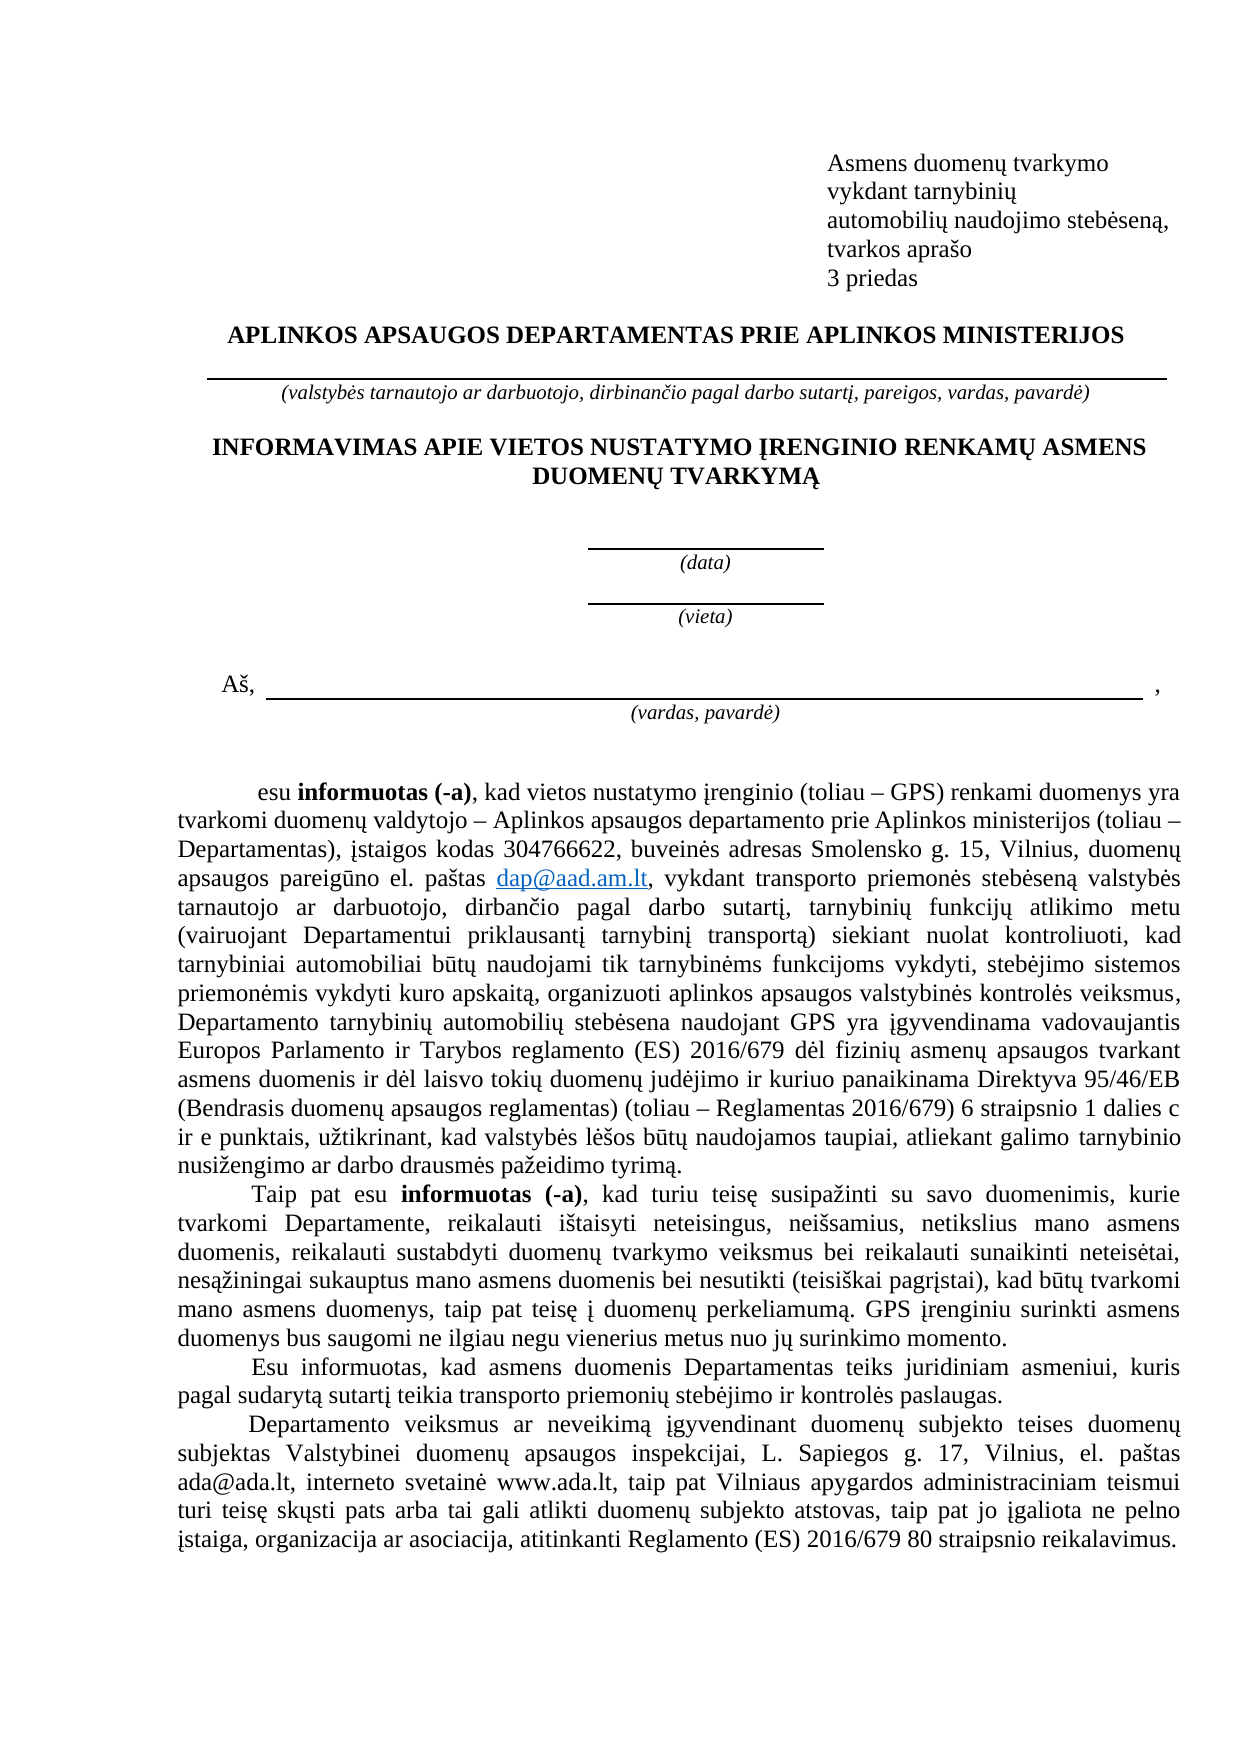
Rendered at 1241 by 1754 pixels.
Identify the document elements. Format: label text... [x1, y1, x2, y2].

table_cell Aš, [177, 657, 266, 698]
table_cell [177, 548, 588, 602]
table_header (valstybės tarnautojo ar darbuotojo, dirbinančio pagal darbo sutartį, pareigos, vardas, pavardė) [207, 380, 1167, 432]
table_cell [1143, 698, 1173, 748]
table_cell [824, 700, 1143, 748]
text vykdant tarnybinių [177, 176, 1181, 205]
table_cell [266, 657, 1143, 698]
text INFORMAVIMAS APIE VIETOS NUSTATYMO ĮRENGINIO RENKAMŲ ASMENS DUOMENŲ TVARKYMĄ [177, 432, 1181, 490]
table_cell (data) [588, 550, 824, 602]
table_cell [266, 700, 588, 748]
table_cell [177, 603, 588, 657]
text Esu informuotas, kad asmens duomenis Departamentas teiks juridiniam asmeniui, kuris pagal sudarytą sutartį teikia transporto priemonių stebėjimo ir kontrolės paslaugas. [177, 1352, 1181, 1409]
table_header [824, 519, 1173, 547]
table_header [177, 519, 588, 547]
text Departamento veiksmus ar neveikimą įgyvendinant duomenų subjekto teises duomenų subjektas Valstybinei duomenų apsaugos inspekcijai, L. Sapiegos g. 17, Vilnius, el. paštas ada@ada.lt, interneto svetainė www.ada.lt, taip pat Vilniaus apygardos administraciniam teismui turi teisę skųsti pats arba tai gali atlikti duomenų subjekto atstovas, taip pat jo įgaliota ne pelno įstaiga, organizacija ar asociacija, atitinkanti Reglamento (ES) 2016/679 80 straipsnio reikalavimus. [177, 1409, 1181, 1553]
table_cell [177, 698, 266, 748]
table_cell (vieta) [588, 605, 824, 657]
text 3 priedas [827, 263, 1181, 291]
text esu informuotas (-a), kad vietos nustatymo įrenginio (toliau – GPS) renkami duomenys yra tvarkomi duomenų valdytojo – Aplinkos apsaugos departamento prie Aplinkos ministerijos (toliau – Departamentas), įstaigos kodas 304766622, buveinės adresas Smolensko g. 15, Vilnius, duomenų apsaugos pareigūno el. paštas dap@aad.am.lt, vykdant transporto priemonės stebėseną valstybės tarnautojo ar darbuotojo, dirbančio pagal darbo sutartį, tarnybinių funkcijų atlikimo metu (vairuojant Departamentui priklausantį tarnybinį transportą) siekiant nuolat kontroliuoti, kad tarnybiniai automobiliai būtų naudojami tik tarnybinėms funkcijoms vykdyti, stebėjimo sistemos priemonėmis vykdyti kuro apskaitą, organizuoti aplinkos apsaugos valstybinės kontrolės veiksmus, Departamento tarnybinių automobilių stebėsena naudojant GPS yra įgyvendinama vadovaujantis Europos Parlamento ir Tarybos reglamento (ES) 2016/679 dėl fizinių asmenų apsaugos tvarkant asmens duomenis ir dėl laisvo tokių duomenų judėjimo ir kuriuo panaikinama Direktyva 95/46/EB (Bendrasis duomenų apsaugos reglamentas) (toliau – Reglamentas 2016/679) 6 straipsnio 1 dalies c ir e punktais, užtikrinant, kad valstybės lėšos būtų naudojamos taupiai, atliekant galimo tarnybinio nusižengimo ar darbo drausmės pažeidimo tyrimą. [177, 777, 1181, 1179]
text Taip pat esu informuotas (-a), kad turiu teisę susipažinti su savo duomenimis, kurie tvarkomi Departamente, reikalauti ištaisyti neteisingus, neišsamius, netikslius mano asmens duomenis, reikalauti sustabdyti duomenų tvarkymo veiksmus bei reikalauti sunaikinti neteisėtai, nesąžiningai sukauptus mano asmens duomenis bei nesutikti (teisiškai pagrįstai), kad būtų tvarkomi mano asmens duomenys, taip pat teisę į duomenų perkeliamumą. GPS įrenginiu surinkti asmens duomenys bus saugomi ne ilgiau negu vienerius metus nuo jų surinkimo momento. [177, 1179, 1181, 1352]
table_cell (vardas, pavardė) [588, 700, 824, 748]
text tvarkos aprašo [177, 234, 1181, 263]
table_header [588, 519, 824, 547]
text automobilių naudojimo stebėseną, [177, 205, 1181, 234]
text APLINKOS APSAUGOS DEPARTAMENTAS PRIE APLINKOS MINISTERIJOS [177, 320, 1181, 349]
table_cell [824, 603, 1173, 657]
text Asmens duomenų tvarkymo [177, 148, 1181, 176]
table_cell [824, 548, 1173, 602]
table_cell , [1143, 657, 1173, 698]
